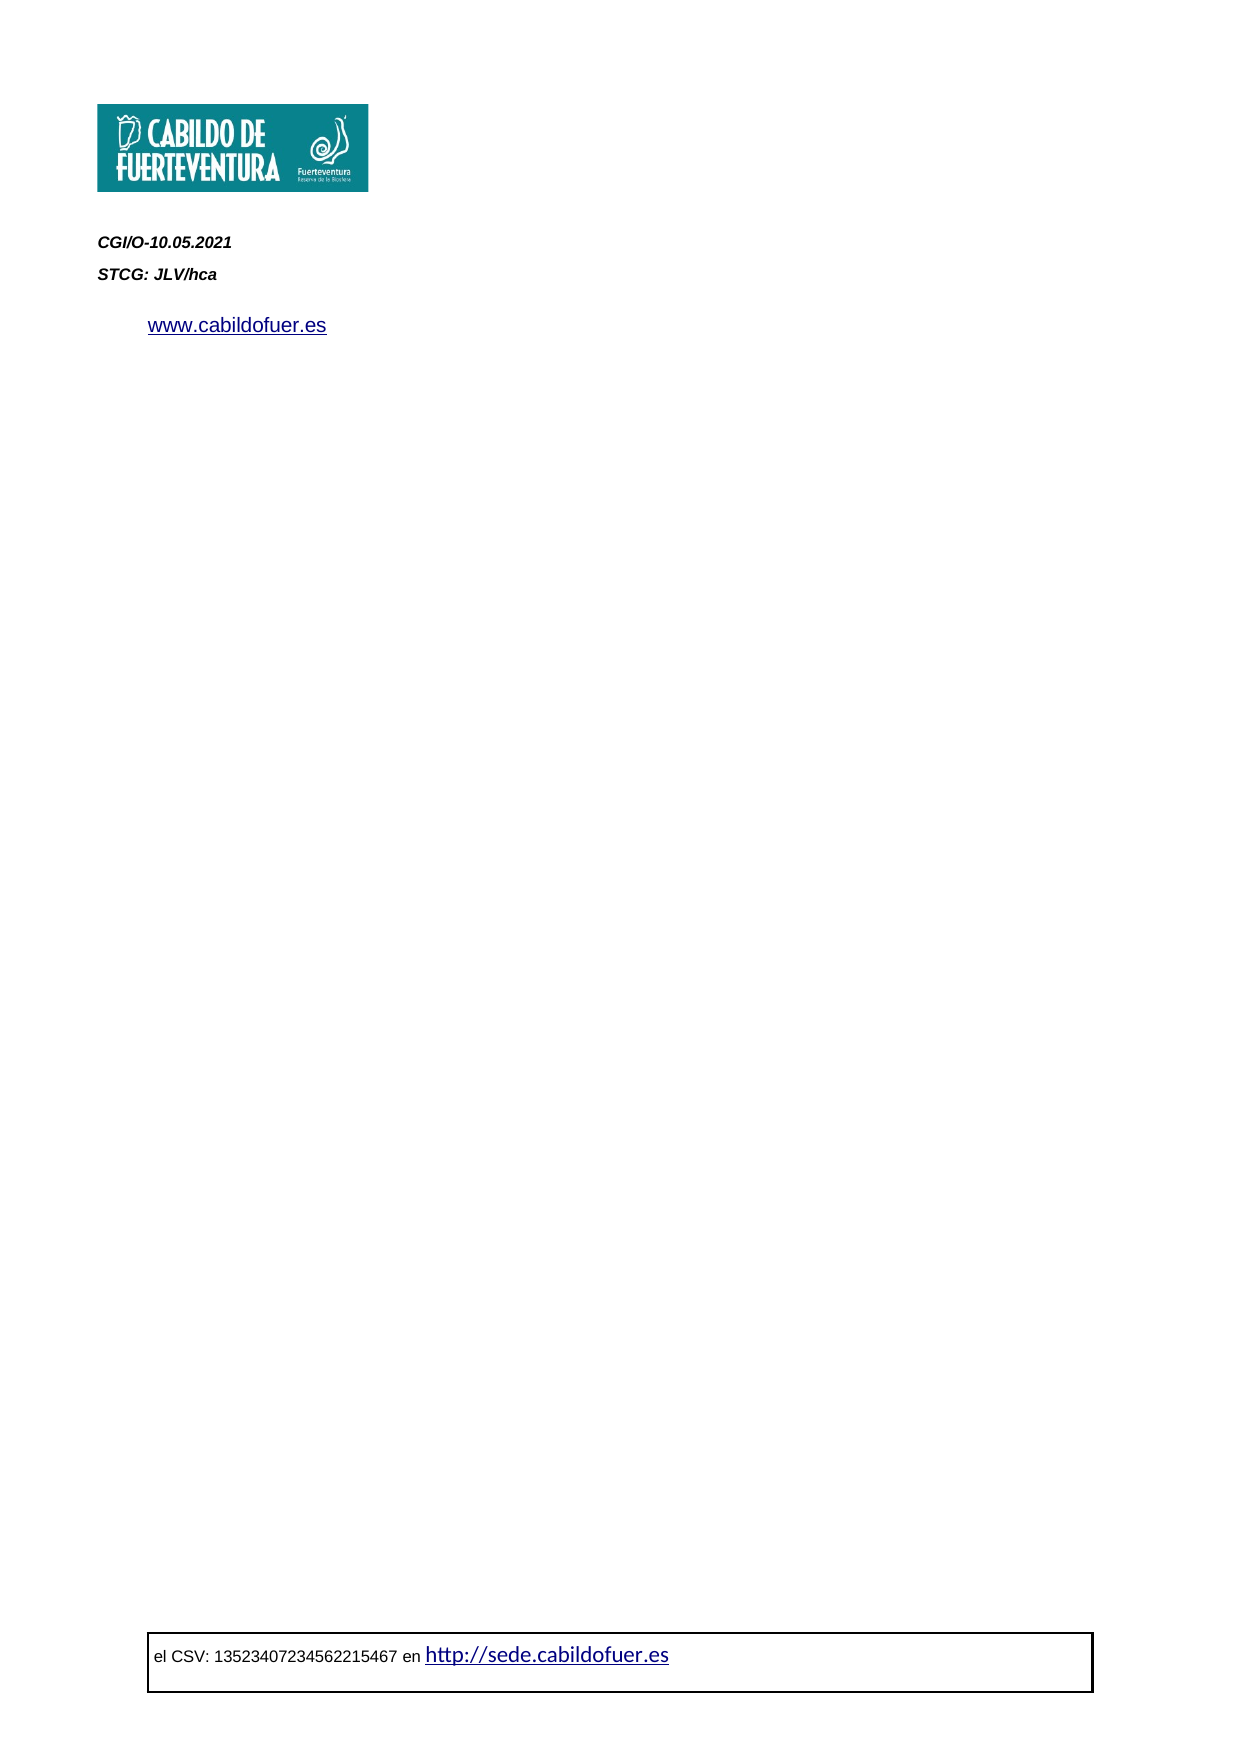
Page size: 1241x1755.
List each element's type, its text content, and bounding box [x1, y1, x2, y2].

text www.cabildofuer.es [148, 313, 1093, 337]
